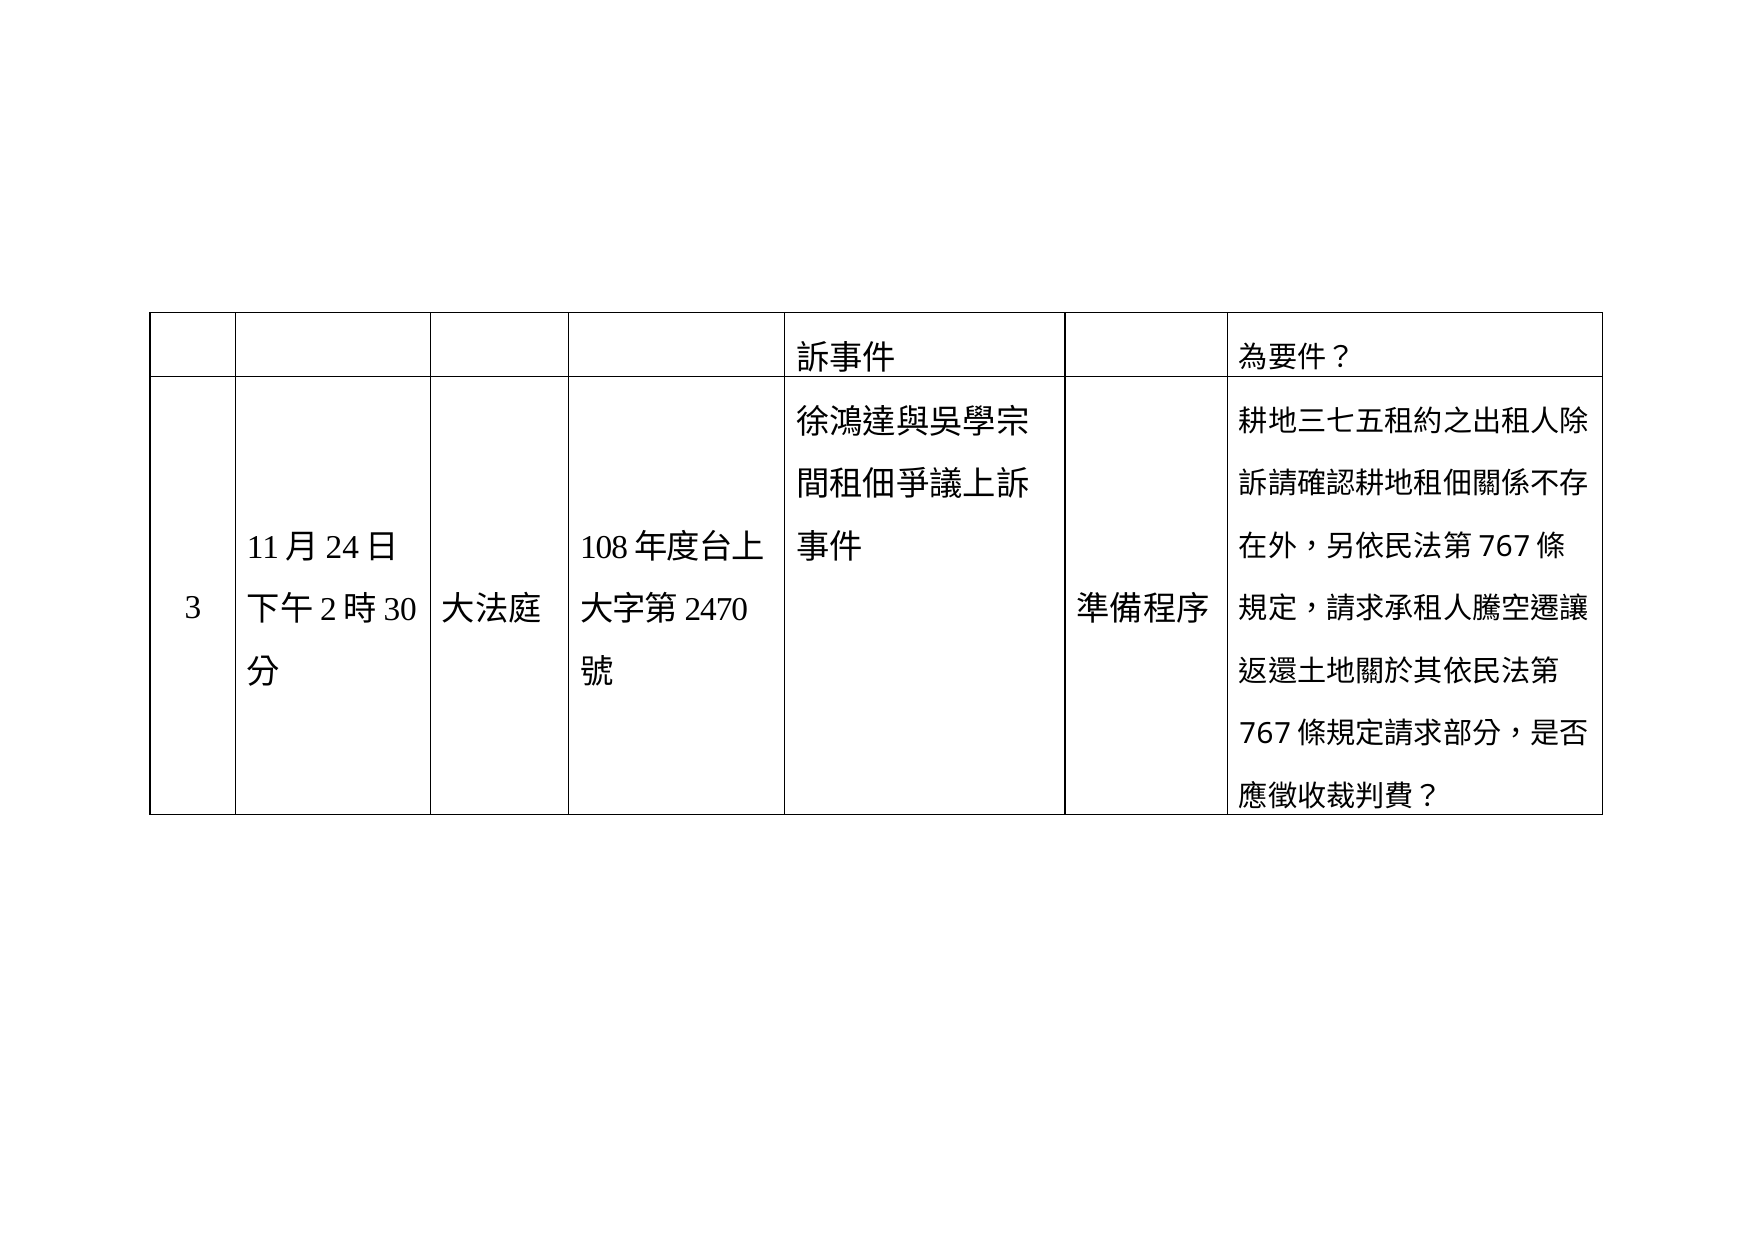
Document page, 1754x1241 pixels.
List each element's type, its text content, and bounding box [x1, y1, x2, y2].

table_cell [151, 313, 235, 376]
table_cell 徐鴻達與吳學宗間租佃爭議上訴事件 [785, 377, 1064, 814]
table_cell 大法庭 [431, 377, 568, 814]
table_cell [431, 313, 568, 376]
table_cell 11月24日下午2時30分 [236, 377, 430, 814]
table_cell [1066, 313, 1227, 376]
table_cell [569, 313, 784, 376]
table_cell 訴事件 [785, 313, 1064, 376]
table_cell 耕地三七五租約之出租人除訴請確認耕地租佃關係不存在外，另依民法第767條規定，請求承租人騰空遷讓返還土地關於其依民法第767條規定請求部分，是否應徵收裁判費？ [1228, 377, 1602, 814]
table_cell 3 [151, 377, 235, 814]
table_cell 108年度台上大字第2470號 [569, 377, 784, 814]
table_cell [236, 313, 430, 376]
table_cell 為要件？ [1228, 313, 1602, 376]
table_cell 準備程序 [1066, 377, 1227, 814]
